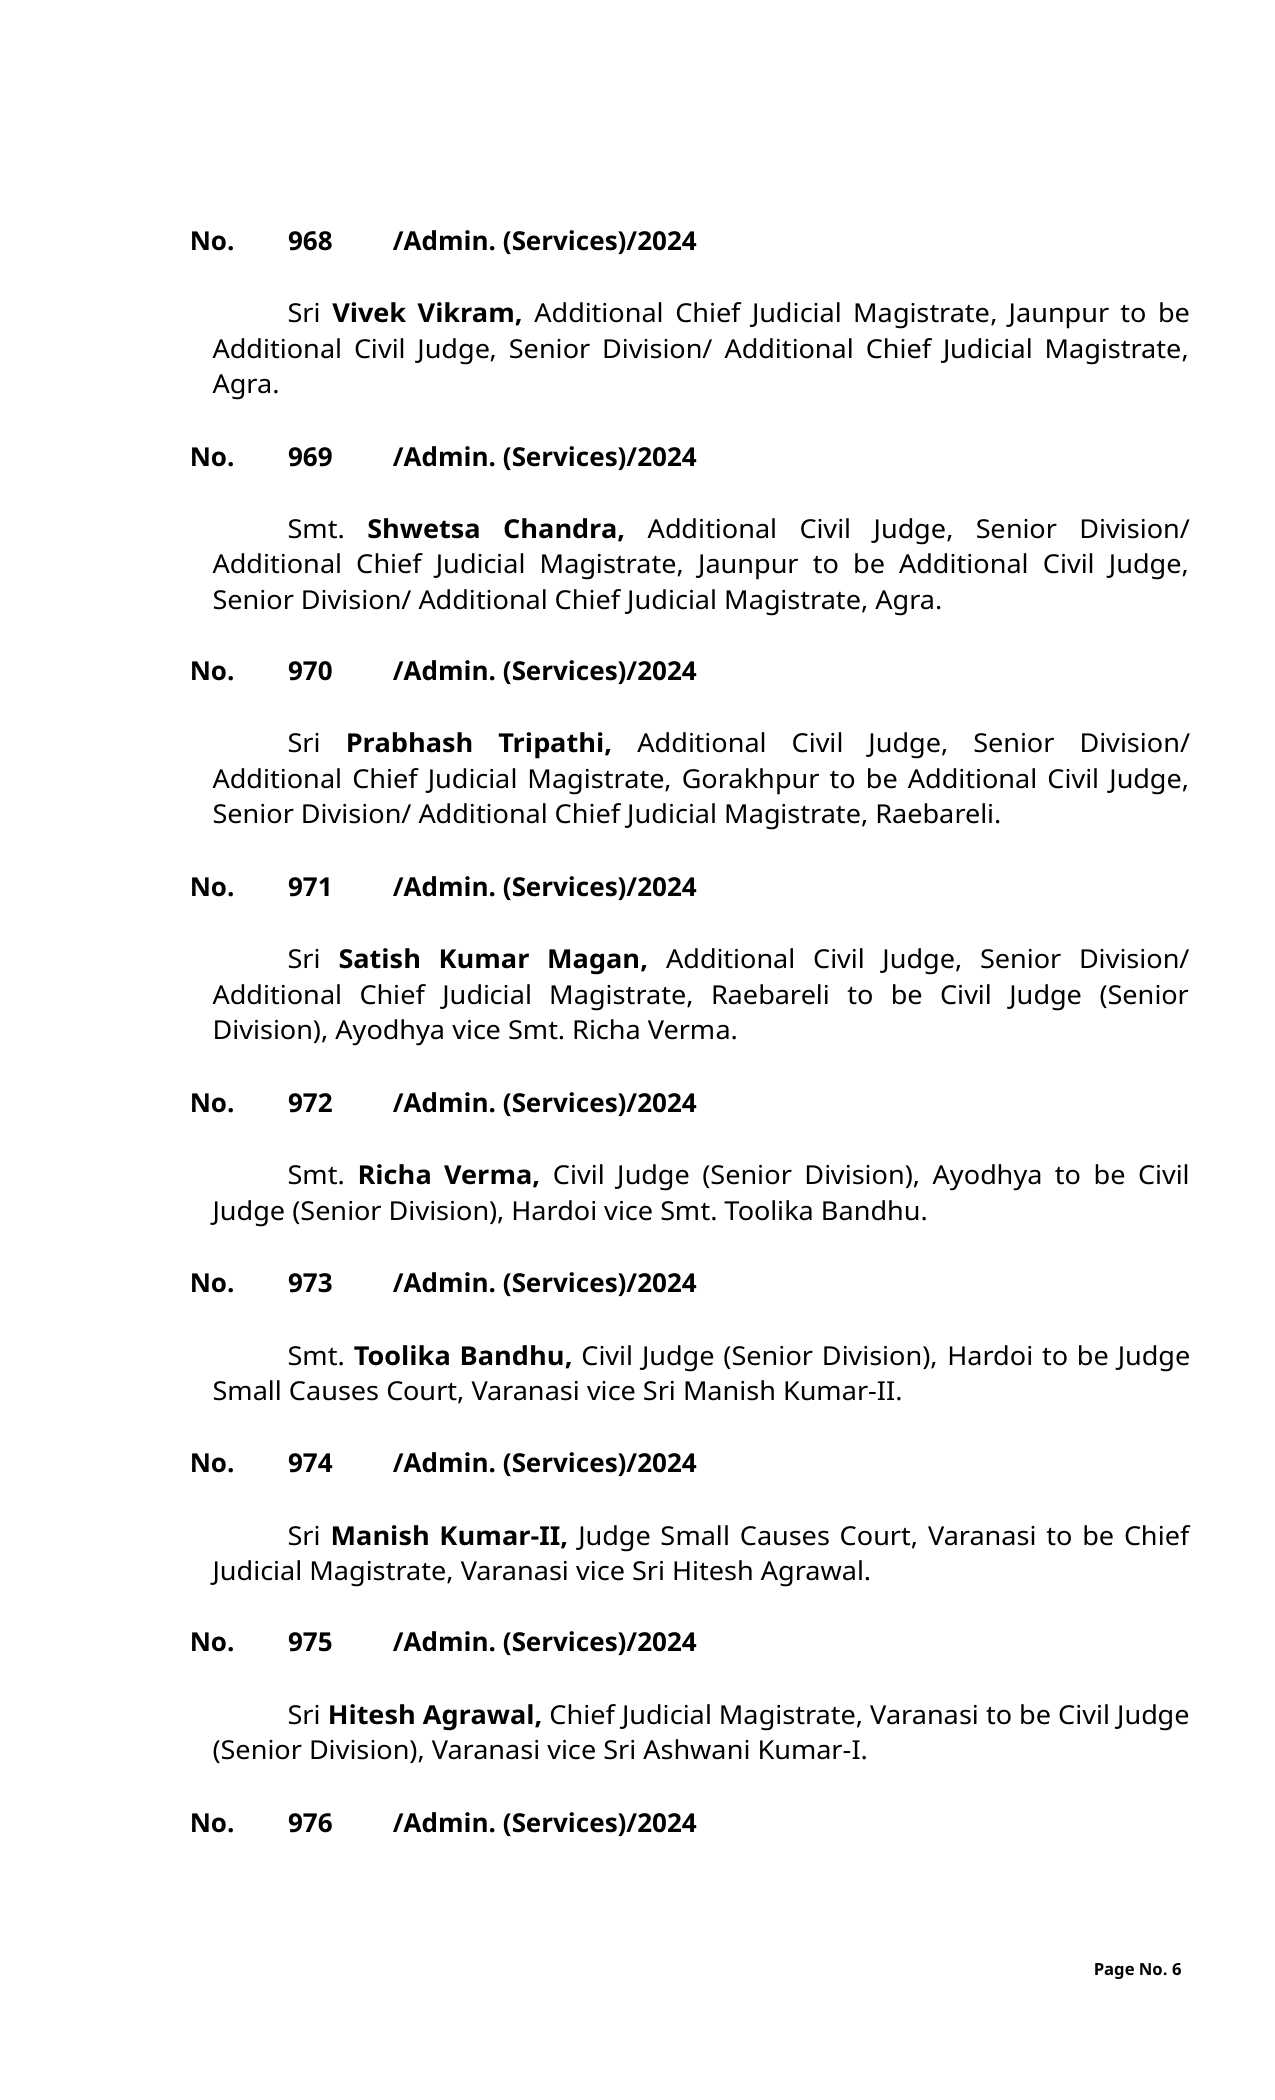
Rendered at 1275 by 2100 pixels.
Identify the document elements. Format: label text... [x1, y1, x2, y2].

text Sri Vivek Vikram, Additional Chief Judicial Magistrate, Jaunpur to be Additional Civil Judge, Senior Division/ Additional Chief Judicial Magistrate, Agra. [212, 295, 1191, 401]
table_header [277, 869, 381, 904]
table_header [277, 1804, 381, 1840]
table_header [277, 1624, 381, 1659]
table_header No. [178, 1445, 277, 1481]
table_header No. [178, 1084, 277, 1120]
table_header /Admin. (Services)/2024 [381, 438, 739, 474]
table_header No. [178, 1804, 277, 1840]
table_header [277, 222, 381, 258]
table_header /Admin. (Services)/2024 [381, 1804, 739, 1840]
table_header No. [178, 1624, 277, 1659]
text Sri Prabhash Tripathi, Additional Civil Judge, Senior Division/ Additional Chief Judicial Magistrate, Gorakhpur to be Additional Civil Judge, Senior Division/ Additional Chief Judicial Magistrate, Raebareli. [212, 725, 1191, 832]
table_header /Admin. (Services)/2024 [381, 1624, 739, 1659]
table_header /Admin. (Services)/2024 [381, 1265, 739, 1300]
table_header No. [178, 438, 277, 474]
text Smt. Shwetsa Chandra, Additional Civil Judge, Senior Division/ Additional Chief Judicial Magistrate, Jaunpur to be Additional Civil Judge, Senior Division/ Additional Chief Judicial Magistrate, Agra. [212, 511, 1191, 617]
table_header /Admin. (Services)/2024 [381, 653, 739, 688]
text Sri Manish Kumar-II, Judge Small Causes Court, Varanasi to be Chief Judicial Magistrate, Varanasi vice Sri Hitesh Agrawal. [212, 1517, 1191, 1588]
table_header /Admin. (Services)/2024 [381, 869, 739, 904]
table_header /Admin. (Services)/2024 [381, 1445, 739, 1481]
table_header [277, 653, 381, 688]
text Sri Hitesh Agrawal, Chief Judicial Magistrate, Varanasi to be Civil Judge (Senior Division), Varanasi vice Sri Ashwani Kumar-I. [212, 1696, 1191, 1767]
table_header /Admin. (Services)/2024 [381, 222, 739, 258]
table_header /Admin. (Services)/2024 [381, 1084, 739, 1120]
table_header [277, 1445, 381, 1481]
text Smt. Toolika Bandhu, Civil Judge (Senior Division), Hardoi to be Judge Small Causes Court, Varanasi vice Sri Manish Kumar-II. [212, 1337, 1191, 1408]
text Sri Satish Kumar Magan, Additional Civil Judge, Senior Division/ Additional Chief Judicial Magistrate, Raebareli to be Civil Judge (Senior Division), Ayodhya vice Smt. Richa Verma. [212, 941, 1191, 1047]
table_header [277, 438, 381, 474]
table_header No. [178, 1265, 277, 1300]
table_header No. [178, 869, 277, 904]
table_header No. [178, 653, 277, 688]
table_header [277, 1265, 381, 1300]
table_header [277, 1084, 381, 1120]
text Smt. Richa Verma, Civil Judge (Senior Division), Ayodhya to be Civil Judge (Senior Division), Hardoi vice Smt. Toolika Bandhu. [212, 1157, 1191, 1228]
table_header No. [178, 222, 277, 258]
